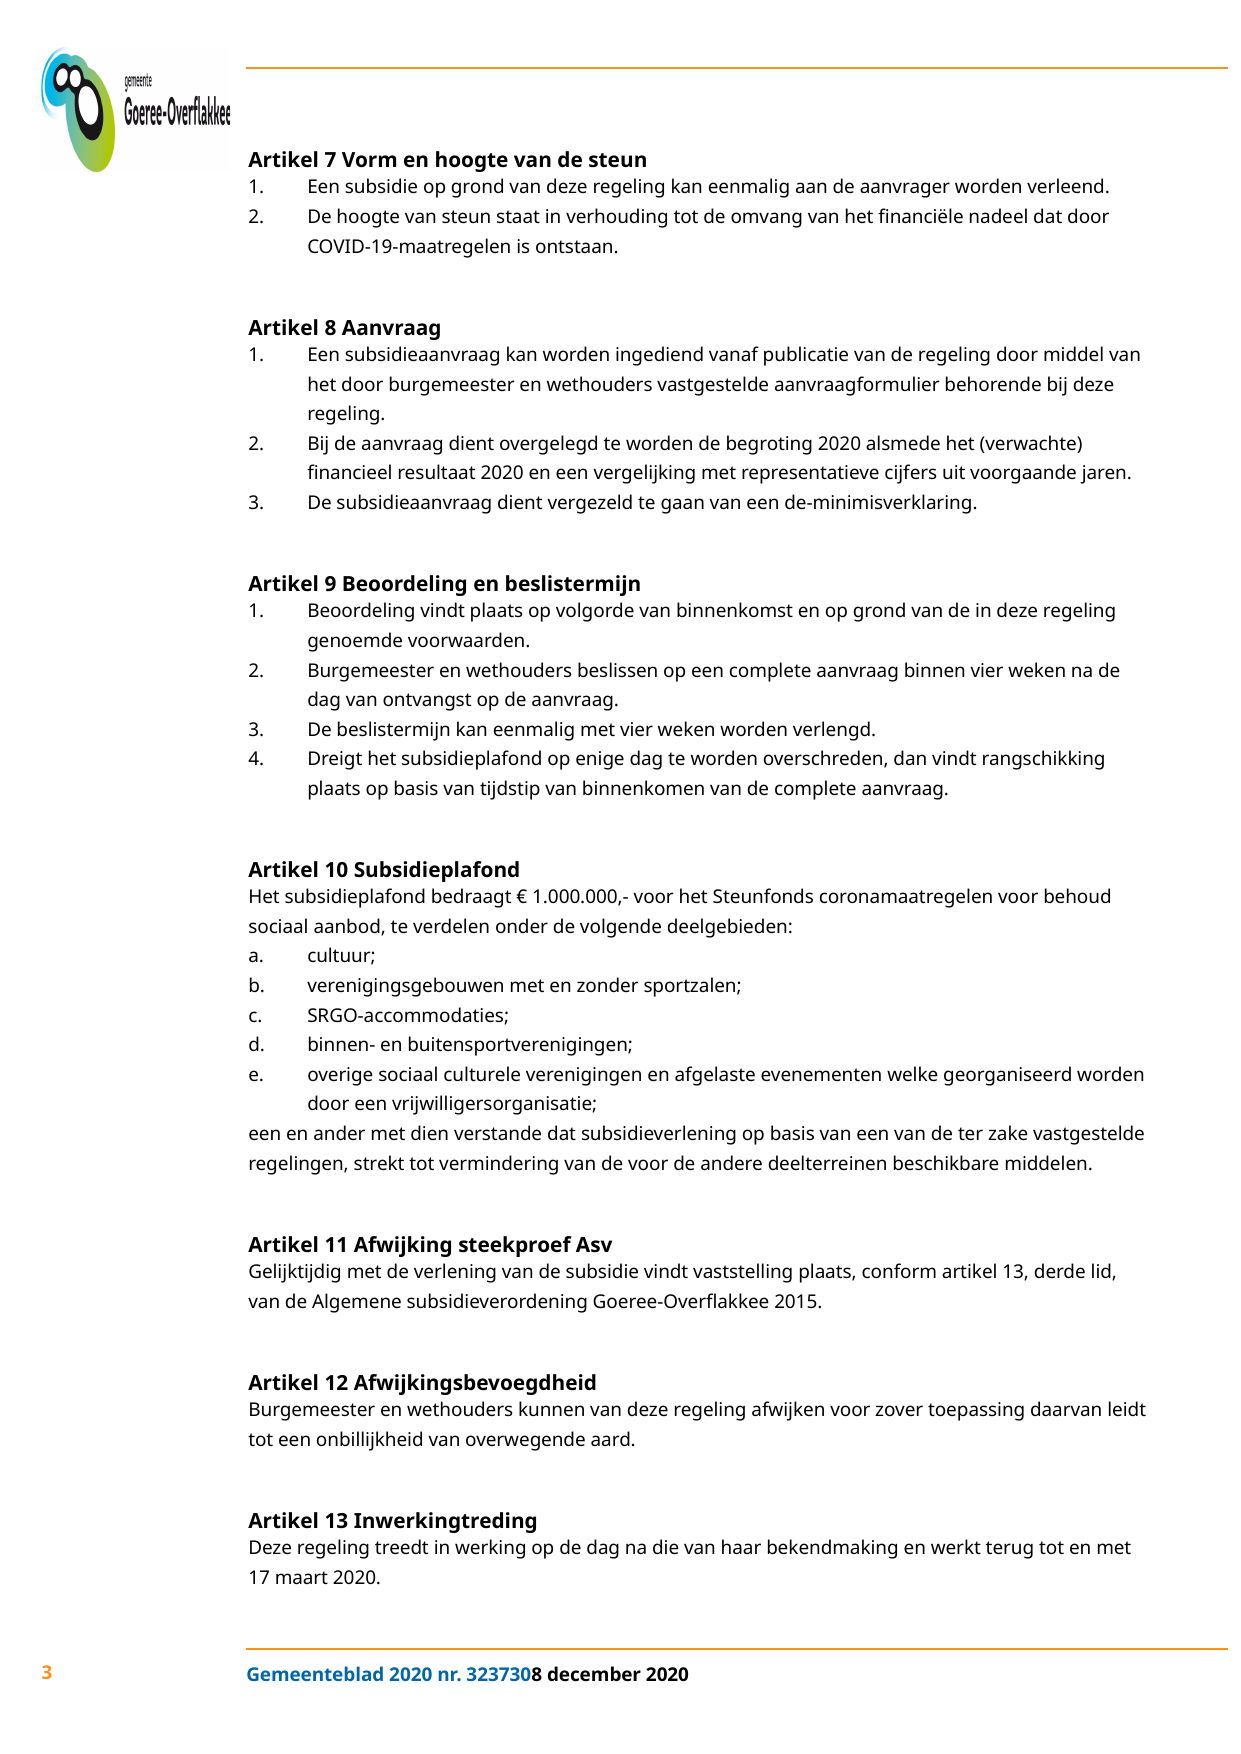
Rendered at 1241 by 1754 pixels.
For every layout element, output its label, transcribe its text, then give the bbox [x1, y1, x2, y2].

list SRGO-accommodaties; [248, 1002, 1152, 1028]
list Dreigt het subsidieplafond op enige dag te worden overschreden, dan vindt rangschikking plaats op basis van tijdstip van binnenkomen van de complete aanvraag. [248, 746, 1152, 801]
list De subsidieaanvraag dient vergezeld te gaan van een de-minimisverklaring. [248, 489, 1152, 515]
text Burgemeester en wethouders kunnen van deze regeling afwijken voor zover toepassing daarvan leidt tot een onbillijkheid van overwegende aard. [248, 1396, 1152, 1452]
list Beoordeling vindt plaats op volgorde van binnenkomst en op grond van de in deze regeling genoemde voorwaarden. [248, 598, 1152, 653]
list Een subsidieaanvraag kan worden ingediend vanaf publicatie van de regeling door middel van het door burgemeester en wethouders vastgestelde aanvraagformulier behorende bij deze regeling. [248, 341, 1152, 426]
list Burgemeester en wethouders beslissen op een complete aanvraag binnen vier weken na de dag van ontvangst op de aanvraag. [248, 657, 1152, 712]
text Artikel 12 Afwijkingsbevoegdheid [248, 1368, 1152, 1396]
text Artikel 7 Vorm en hoogte van de steun [248, 145, 1152, 174]
text Artikel 10 Subsidieplafond [248, 855, 1152, 883]
text Gelijktijdig met de verlening van de subsidie vindt vaststelling plaats, conform artikel 13, derde lid, van de Algemene subsidieverordening Goeree-Overflakkee 2015. [248, 1258, 1152, 1313]
list Een subsidie op grond van deze regeling kan eenmalig aan de aanvrager worden verleend. [248, 174, 1152, 199]
text een en ander met dien verstande dat subsidieverlening op basis van een van de ter zake vastgestelde regelingen, strekt tot vermindering van de voor de andere deelterreinen beschikbare middelen. [248, 1120, 1152, 1176]
text Artikel 8 Aanvraag [248, 313, 1152, 341]
list De beslistermijn kan eenmalig met vier weken worden verlengd. [248, 716, 1152, 742]
text Deze regeling treedt in werking op de dag na die van haar bekendmaking en werkt terug tot en met 17 maart 2020. [248, 1534, 1152, 1589]
picture [41, 47, 231, 172]
list cultuur; [248, 943, 1152, 968]
text Artikel 9 Beoordeling en beslistermijn [248, 569, 1152, 598]
text Het subsidieplafond bedraagt € 1.000.000,- voor het Steunfonds coronamaatregelen voor behoud sociaal aanbod, te verdelen onder de volgende deelgebieden: [248, 883, 1152, 939]
list binnen- en buitensportverenigingen; [248, 1031, 1152, 1057]
list verenigingsgebouwen met en zonder sportzalen; [248, 972, 1152, 998]
list De hoogte van steun staat in verhouding tot de omvang van het financiële nadeel dat door COVID-19-maatregelen is ontstaan. [248, 203, 1152, 258]
text Artikel 11 Afwijking steekproef Asv [248, 1230, 1152, 1258]
list Bij de aanvraag dient overgelegd te worden de begroting 2020 alsmede het (verwachte) financieel resultaat 2020 en een vergelijking met representatieve cijfers uit voorgaande jaren. [248, 430, 1152, 485]
text Artikel 13 Inwerkingtreding [248, 1506, 1152, 1534]
list overige sociaal culturele verenigingen en afgelaste evenementen welke georganiseerd worden door een vrijwilligersorganisatie; [248, 1061, 1152, 1116]
